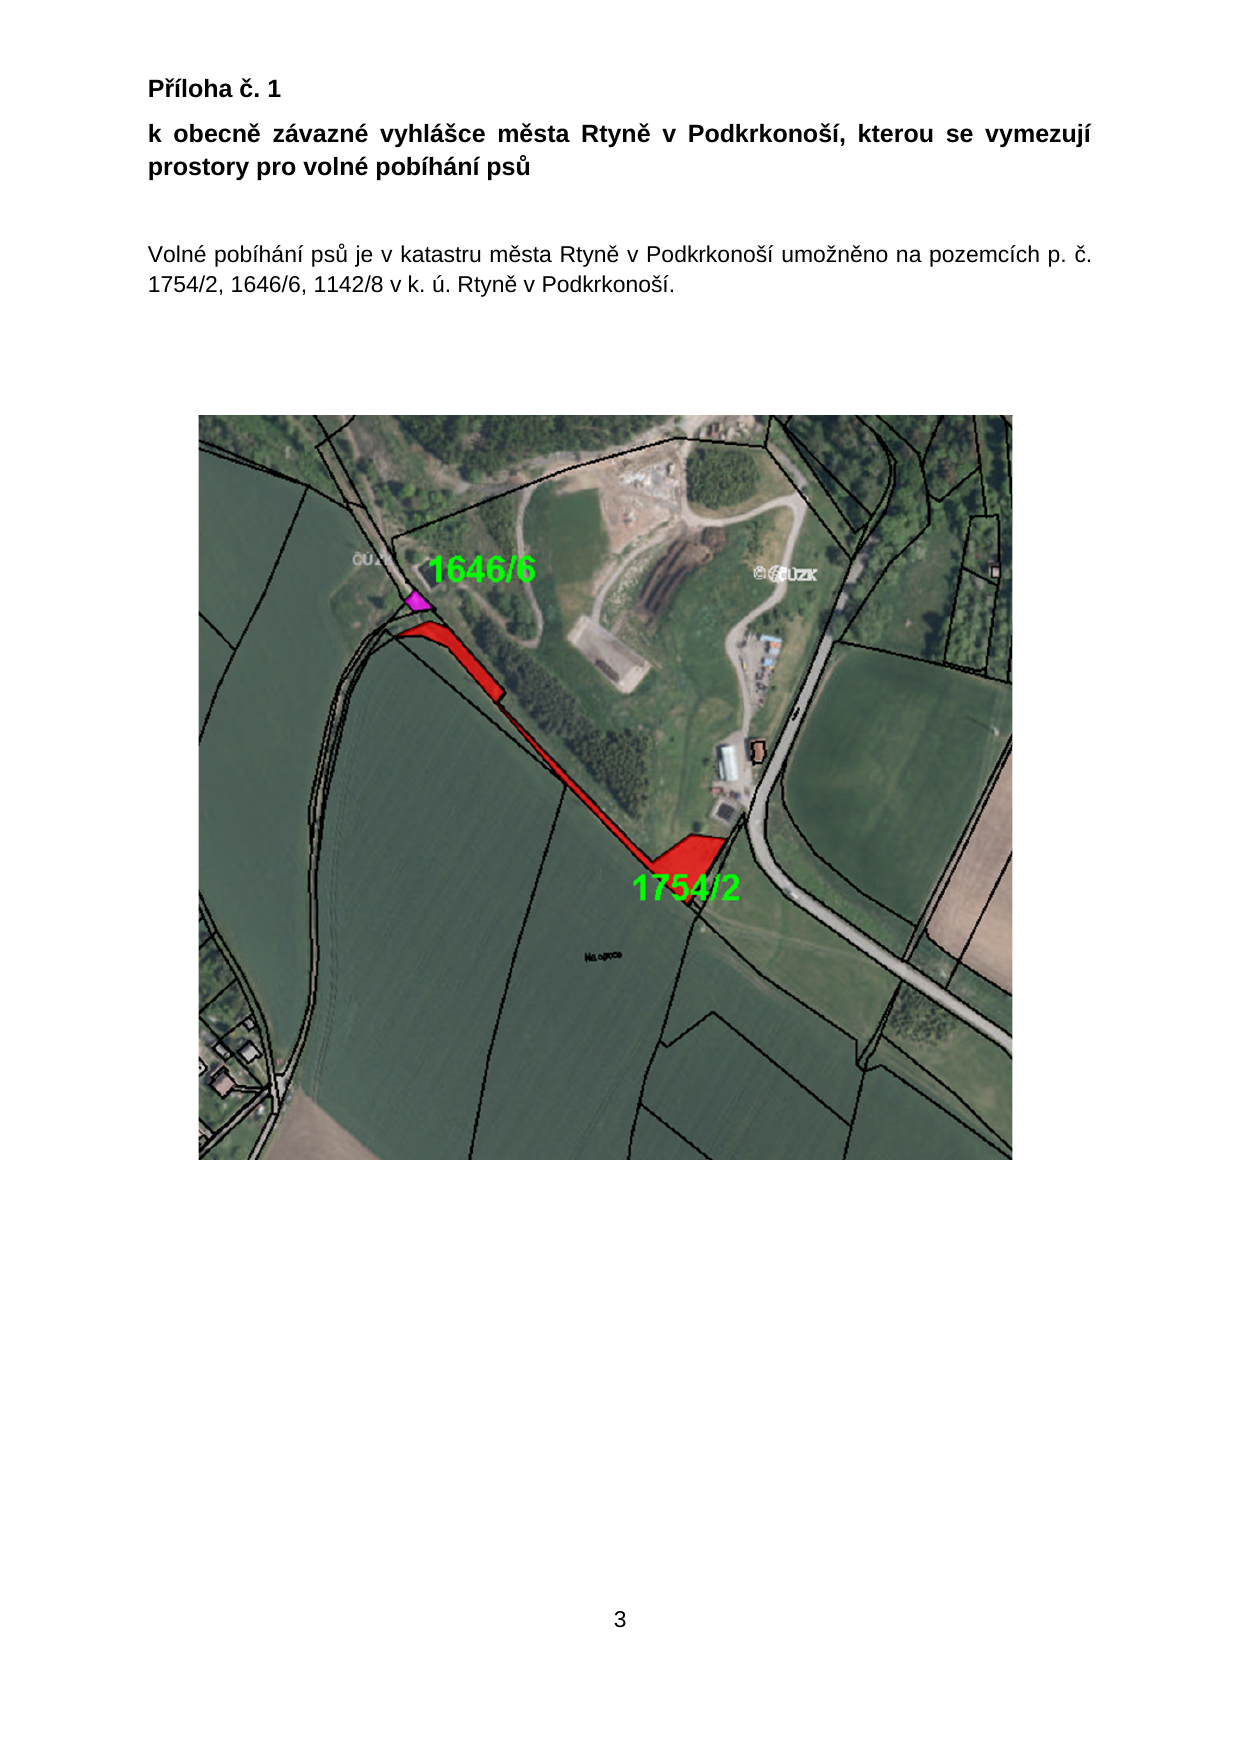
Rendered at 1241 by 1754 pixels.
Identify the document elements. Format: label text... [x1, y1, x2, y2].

text k obecně závazné vyhlášce města Rtyně v Podkrkonoší, kterou se vymezují prostory pro volné pobíhání psů [148, 119, 1093, 181]
text Volné pobíhání psů je v katastru města Rtyně v Podkrkonoší umožněno na pozemcích p. č. 1754/2, 1646/6, 1142/8 v k. ú. Rtyně v Podkrkonoší. [148, 241, 1093, 297]
picture [198, 415, 1013, 1160]
text Příloha č. 1 [148, 74, 1093, 102]
